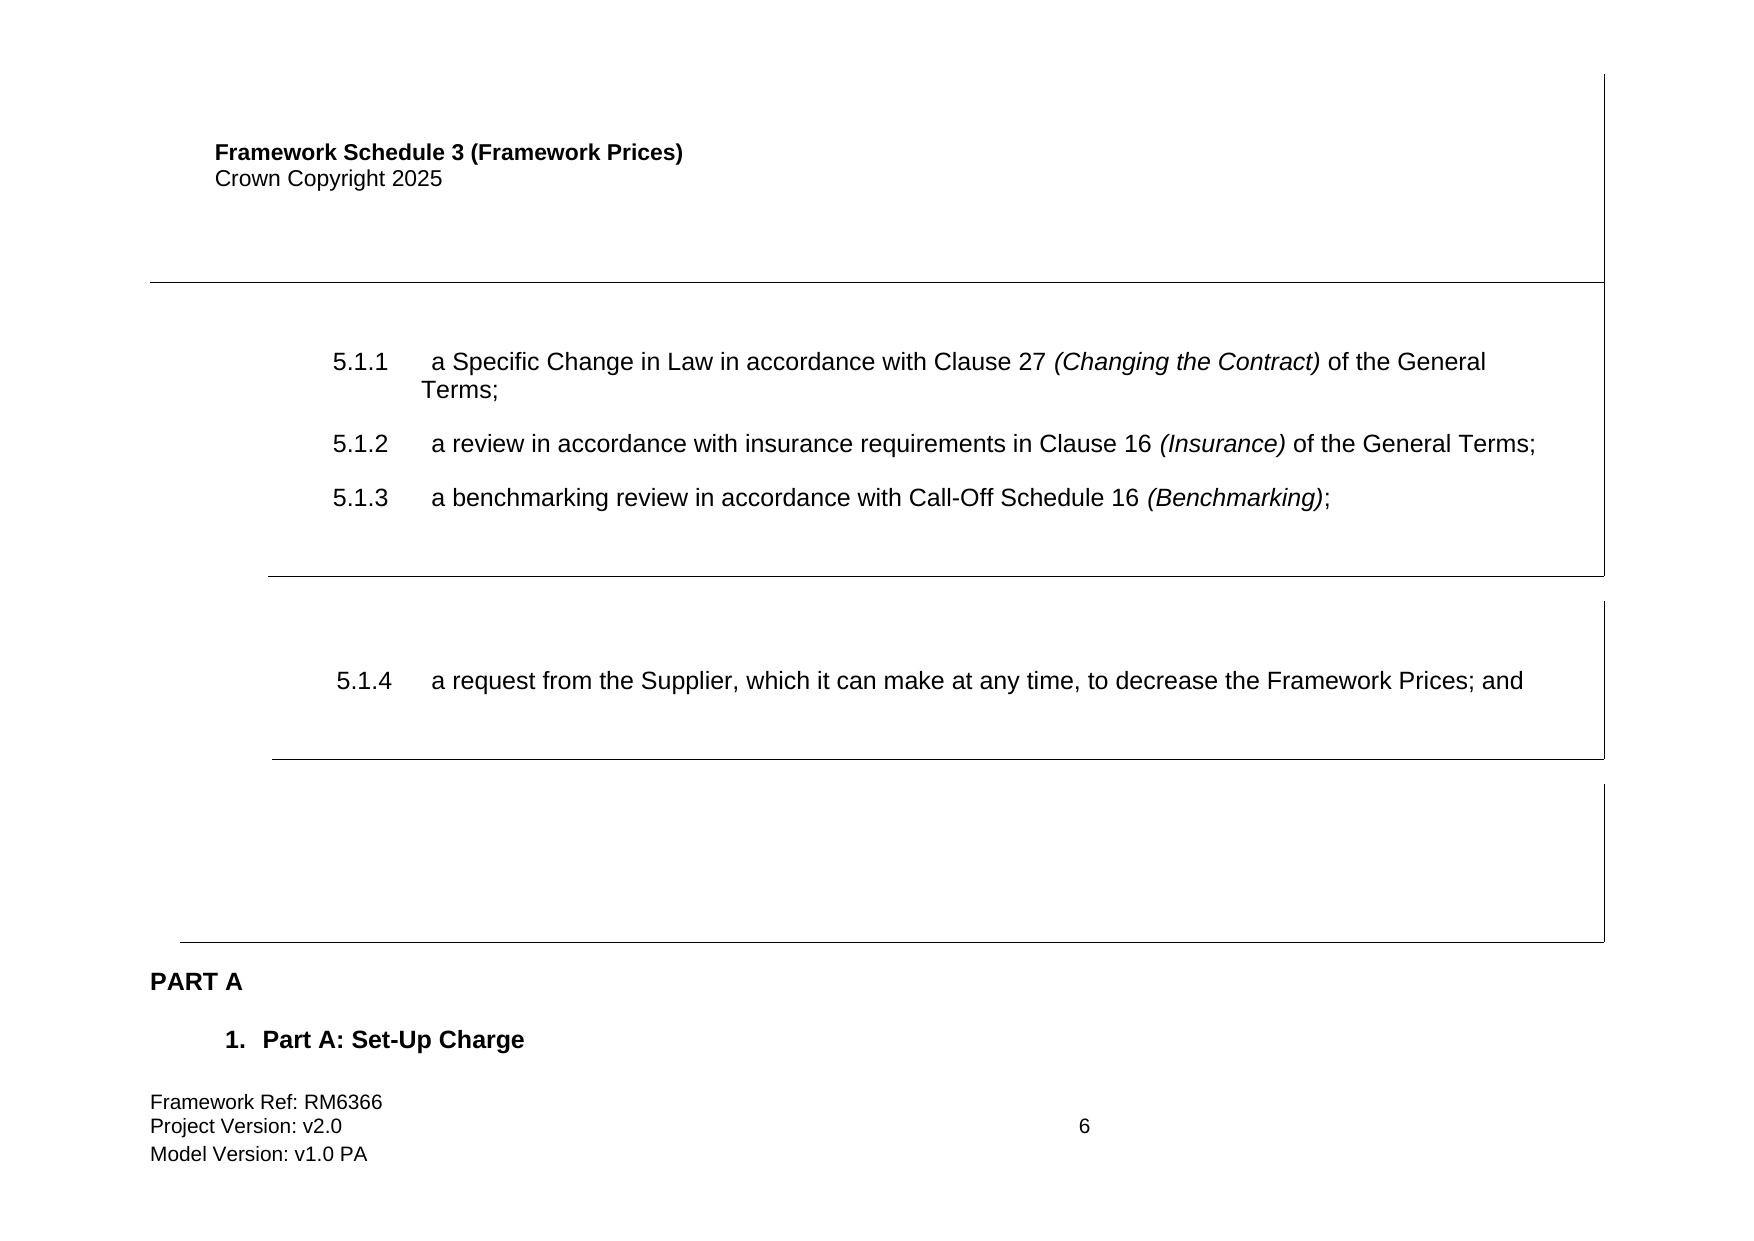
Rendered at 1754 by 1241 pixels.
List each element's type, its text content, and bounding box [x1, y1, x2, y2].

list a benchmarking review in accordance with Call-Off Schedule 16 (Benchmarking); [268, 418, 1604, 576]
text PART A [150, 967, 1604, 996]
text 1. Part A: Set-Up Charge [225, 1025, 1604, 1054]
list a Specific Change in Law in accordance with Clause 27 (Changing the Contract) of the General Terms; [268, 282, 1604, 364]
list a request from the Supplier, which it can make at any time, to decrease the Framework Prices; and [272, 601, 1604, 759]
list a review in accordance with insurance requirements in Clause 16 (Insurance) of the General Terms; [268, 364, 1604, 418]
